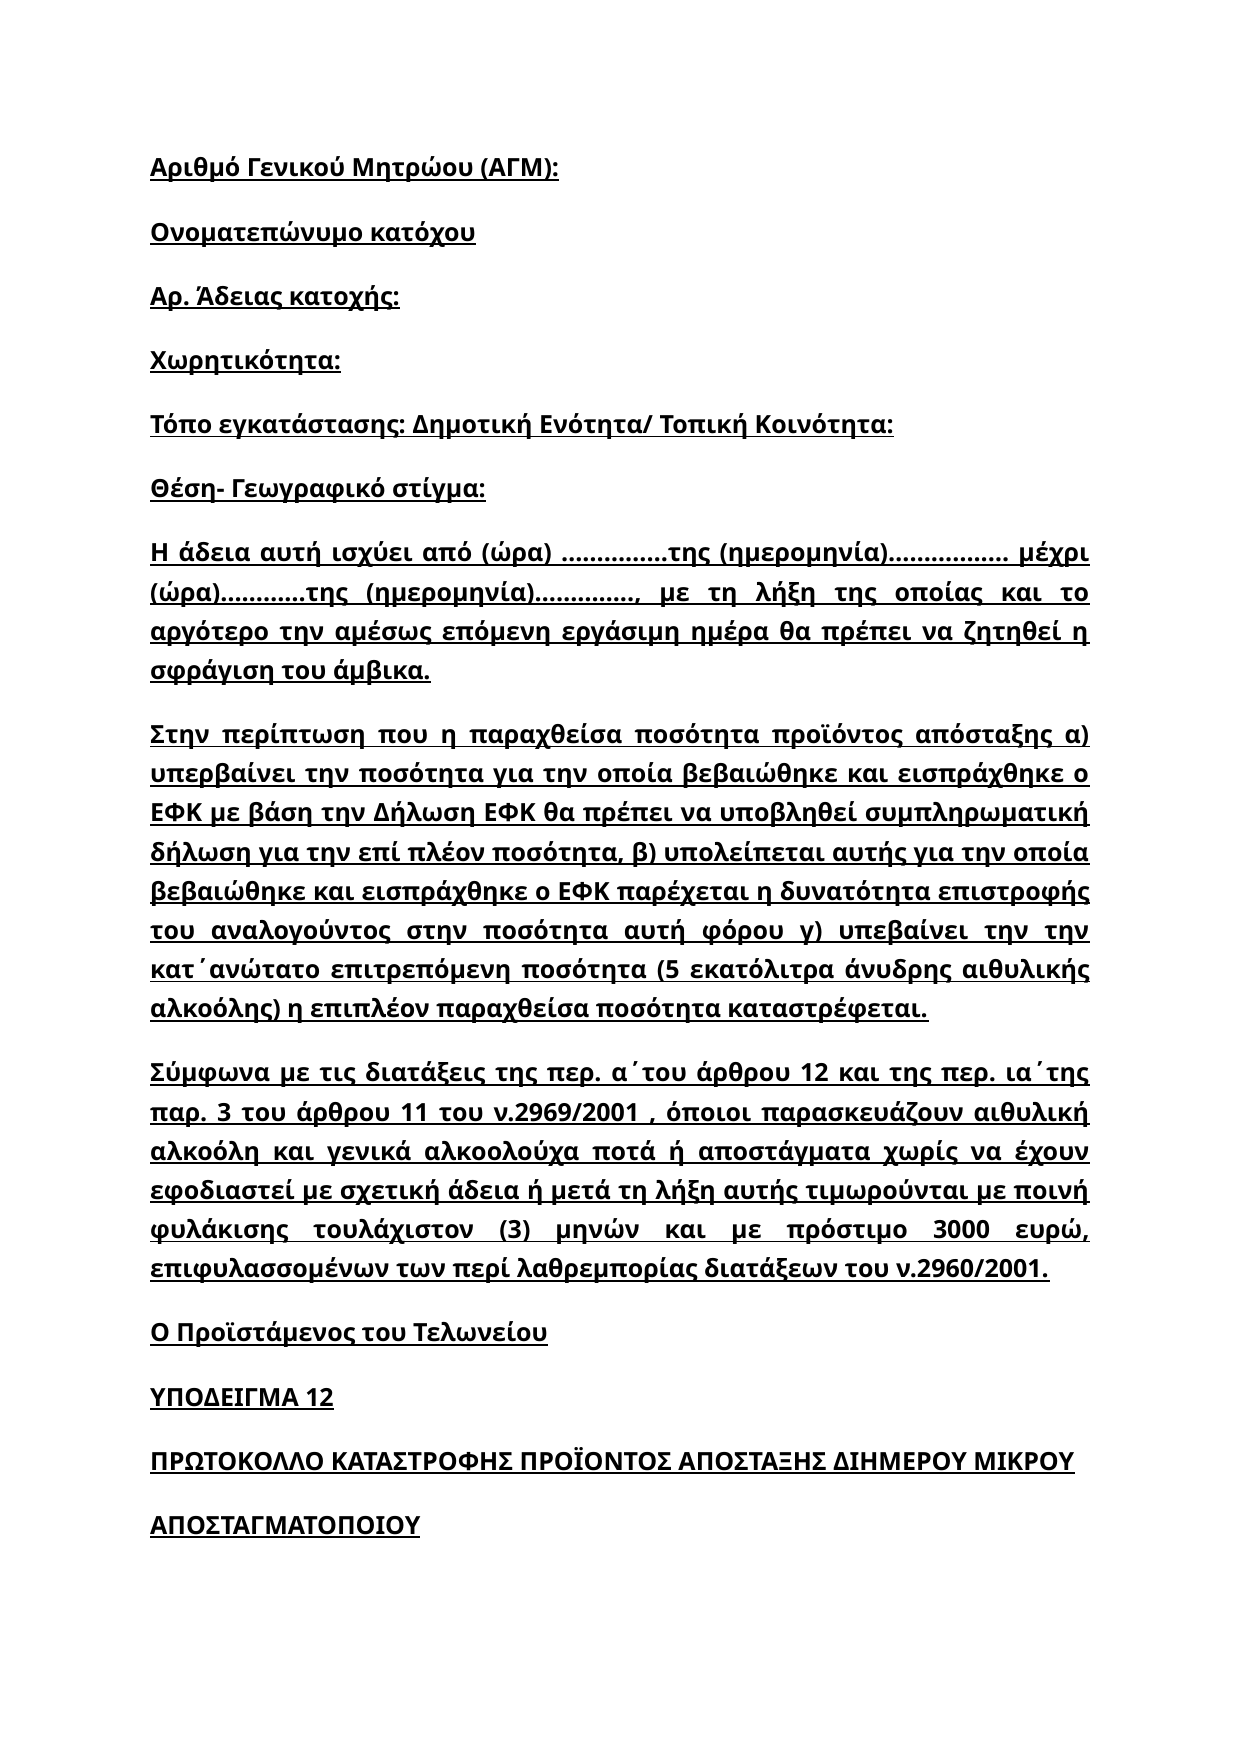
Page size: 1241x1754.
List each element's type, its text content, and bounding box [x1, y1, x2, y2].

text φυλάκισης τουλάχιστον (3) μηνών και με πρόστιμο 3000 ευρώ, [150, 1203, 1090, 1241]
text ΑΠΟΣΤΑΓΜΑΤΟΠΟΙΟΥ [150, 1507, 1090, 1542]
text Στην περίπτωση που η παραχθείσα ποσότητα προϊόντος απόσταξης α) [150, 717, 1090, 746]
text αργότερο την αμέσως επόμενη εργάσιμη ημέρα θα πρέπει να ζητηθεί η [150, 605, 1090, 642]
text ΠΡΩΤΟΚΟΛΛΟ ΚΑΤΑΣΤΡΟΦΗΣ ΠΡΟΪΟΝΤΟΣ ΑΠΟΣΤΑΞΗΣ ΔΙΗΜΕΡΟΥ ΜΙΚΡΟΥ [150, 1443, 1090, 1477]
text ΥΠΟΔΕΙΓΜΑ 12 [150, 1379, 1090, 1413]
text αλκοόλη και γενικά αλκοολούχα ποτά ή αποστάγματα χωρίς να έχουν [150, 1125, 1090, 1162]
text κατ΄ανώτατο επιτρεπόμενη ποσότητα (5 εκατόλιτρα άνυδρης αιθυλικής [150, 943, 1090, 981]
text Σύμφωνα με τις διατάξεις της περ. α΄του άρθρου 12 και της περ. ια΄της [150, 1055, 1090, 1084]
text αλκοόλης) η επιπλέον παραχθείσα ποσότητα καταστρέφεται. [150, 982, 1090, 1025]
text σφράγιση του άμβικα. [150, 644, 1090, 687]
text Ονοματεπώνυμο κατόχου [150, 214, 1090, 248]
text επιφυλασσομένων των περί λαθρεμπορίας διατάξεων του ν.2960/2001. [150, 1242, 1090, 1285]
text του αναλογούντος στην ποσότητα αυτή φόρου γ) υπεβαίνει την την [150, 904, 1090, 941]
text παρ. 3 του άρθρου 11 του ν.2969/2001 , όποιοι παρασκευάζουν αιθυλική [150, 1086, 1090, 1123]
text ΕΦΚ με βάση την Δήλωση ΕΦΚ θα πρέπει να υποβληθεί συμπληρωματική [150, 787, 1090, 824]
text Τόπο εγκατάστασης: Δημοτική Ενότητα/ Τοπική Κοινότητα: [150, 407, 1090, 441]
text Αρ. Άδειας κατοχής: [150, 278, 1090, 312]
text δήλωση για την επί πλέον ποσότητα, β) υπολείπεται αυτής για την οποία [150, 826, 1090, 863]
text Η άδεια αυτή ισχύει από (ώρα) ……………της (ημερομηνία)…………..… μέχρι [150, 535, 1090, 564]
text υπερβαίνει την ποσότητα για την οποία βεβαιώθηκε και εισπράχθηκε ο [150, 747, 1090, 785]
text βεβαιώθηκε και εισπράχθηκε ο ΕΦΚ παρέχεται η δυνατότητα επιστροφής [150, 865, 1090, 902]
text (ώρα)…………της (ημερομηνία)………….., με τη λήξη της οποίας και το [150, 566, 1090, 603]
text Θέση- Γεωγραφικό στίγμα: [150, 471, 1090, 505]
text Ο Προϊστάμενος του Τελωνείου [150, 1315, 1090, 1349]
text Αριθμό Γενικού Μητρώου (ΑΓΜ): [150, 150, 1090, 184]
text Χωρητικότητα: [150, 342, 1090, 377]
text εφοδιαστεί με σχετική άδεια ή μετά τη λήξη αυτής τιμωρούνται με ποινή [150, 1164, 1090, 1201]
